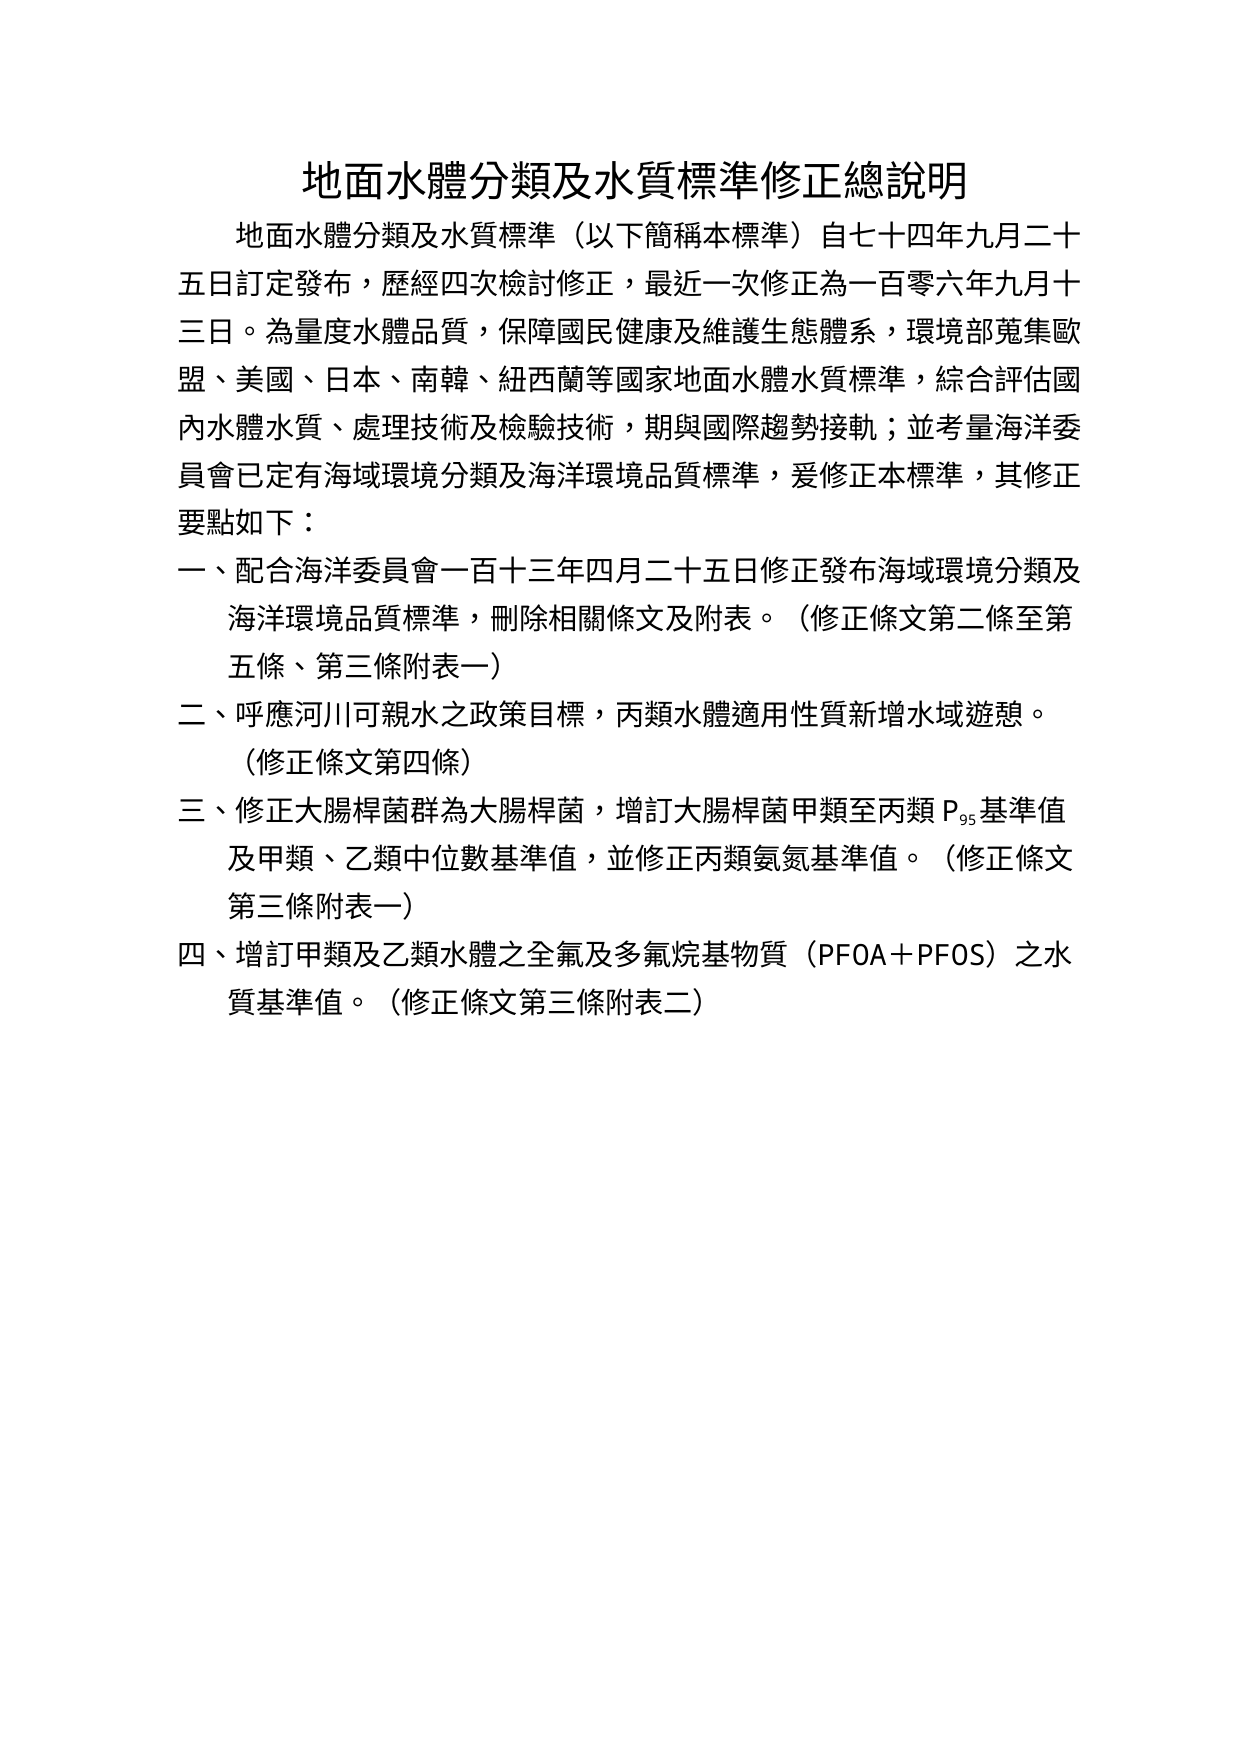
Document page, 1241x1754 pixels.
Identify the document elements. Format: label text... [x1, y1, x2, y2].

list 配合海洋委員會一百十三年四月二十五日修正發布海域環境分類及海洋環境品質標準，刪除相關條文及附表。（修正條文第二條至第五條、第三條附表一） [177, 543, 1092, 687]
list 修正大腸桿菌群為大腸桿菌，增訂大腸桿菌甲類至丙類P95基準值及甲類、乙類中位數基準值，並修正丙類氨氮基準值。（修正條文第三條附表一） [177, 783, 1092, 927]
text 地面水體分類及水質標準（以下簡稱本標準）自七十四年九月二十五日訂定發布，歷經四次檢討修正，最近一次修正為一百零六年九月十三日。為量度水體品質，保障國民健康及維護生態體系，環境部蒐集歐盟、美國、日本、南韓、紐西蘭等國家地面水體水質標準，綜合評估國內水體水質、處理技術及檢驗技術，期與國際趨勢接軌；並考量海洋委員會已定有海域環境分類及海洋環境品質標準，爰修正本標準，其修正要點如下： [177, 208, 1092, 543]
text 地面水體分類及水質標準修正總說明 [177, 148, 1092, 208]
list 呼應河川可親水之政策目標，丙類水體適用性質新增水域遊憩。（修正條文第四條） [177, 687, 1092, 783]
list 增訂甲類及乙類水體之全氟及多氟烷基物質（PFOA＋PFOS）之水質基準值。（修正條文第三條附表二） [177, 927, 1092, 1023]
